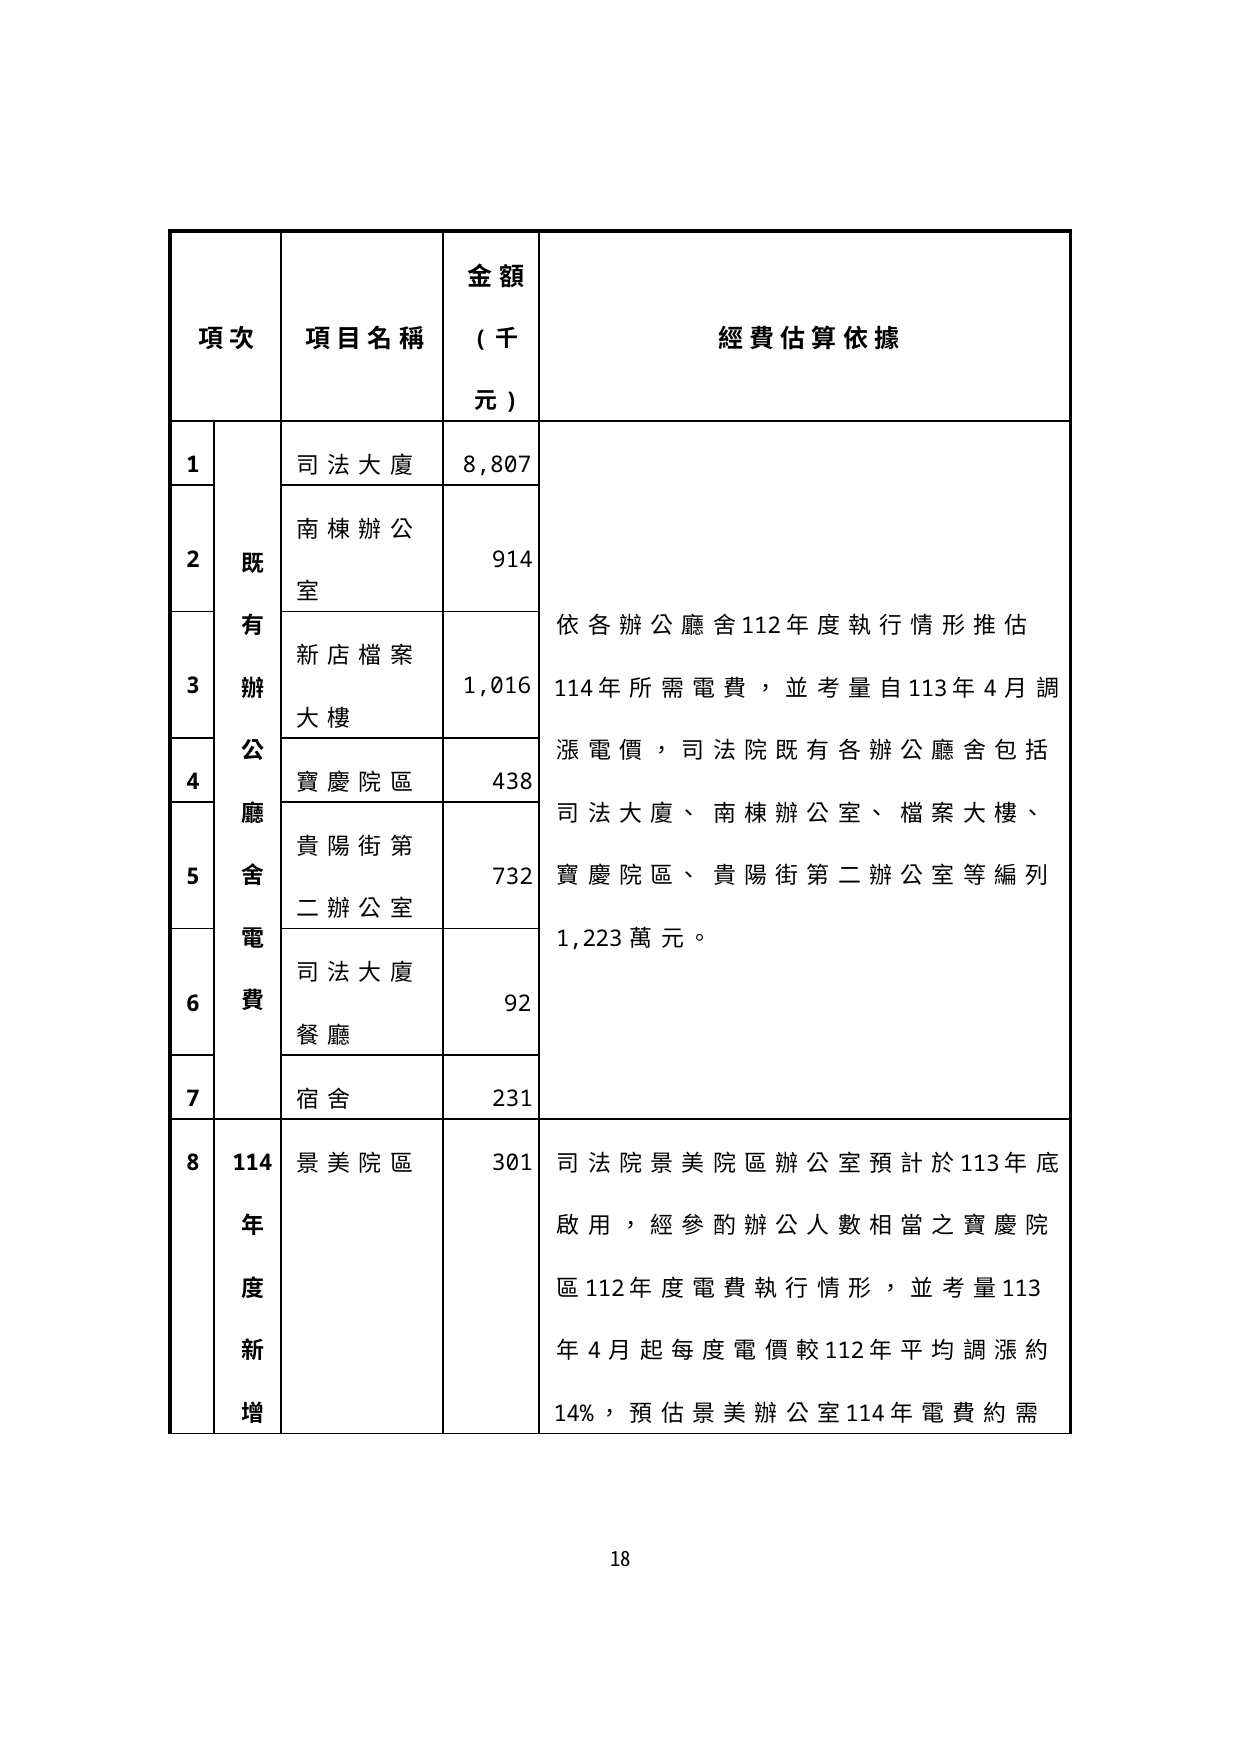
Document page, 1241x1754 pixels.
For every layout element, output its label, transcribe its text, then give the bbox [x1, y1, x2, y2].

table_cell 7 [172, 1056, 213, 1118]
table_cell 司法大廈餐廳 [282, 929, 442, 1054]
table_cell 114年度新增 [215, 1120, 280, 1432]
table_cell 司法大廈 [282, 422, 442, 484]
table_cell 231 [444, 1056, 538, 1118]
table_cell 301 [444, 1120, 538, 1432]
table_header 金額 (千元) [444, 233, 538, 420]
table_header 項次 [172, 233, 280, 420]
table_cell 景美院區 [282, 1120, 442, 1432]
table_cell 732 [444, 803, 538, 928]
table_cell 5 [172, 803, 213, 928]
table_cell 914 [444, 486, 538, 611]
table_cell 438 [444, 739, 538, 801]
table_cell 3 [172, 612, 213, 737]
table_cell 寶慶院區 [282, 739, 442, 801]
table_cell 4 [172, 739, 213, 801]
table_cell 司法院景美院區辦公室預計於113年底啟用，經參酌辦公人數相當之寶慶院區112年度電費執行情形，並考量113年4月起每度電價較112年平均調漲約14%，預估景美辦公室114年電費約需 [540, 1120, 1069, 1432]
table_cell 南棟辦公室 [282, 486, 442, 611]
table_cell 宿舍 [282, 1056, 442, 1118]
table_cell 既有辦公廳舍電費 [215, 422, 280, 1118]
table_header 項目名稱 [282, 233, 442, 420]
table_cell 1,016 [444, 612, 538, 737]
table_cell 新店檔案大樓 [282, 612, 442, 737]
table_cell 92 [444, 929, 538, 1054]
table_cell 依各辦公廳舍112年度執行情形推估114年所需電費，並考量自113年4月調漲電價，司法院既有各辦公廳舍包括司法大廈、南棟辦公室、檔案大樓、寶慶院區、貴陽街第二辦公室等編列1,223萬元。 [540, 422, 1069, 1118]
table_cell 1 [172, 422, 213, 484]
table_cell 貴陽街第二辦公室 [282, 803, 442, 928]
table_cell 8,807 [444, 422, 538, 484]
table_cell 2 [172, 486, 213, 611]
table_cell 8 [172, 1120, 213, 1432]
table_header 經費估算依據 [540, 233, 1069, 420]
table_cell 6 [172, 929, 213, 1054]
